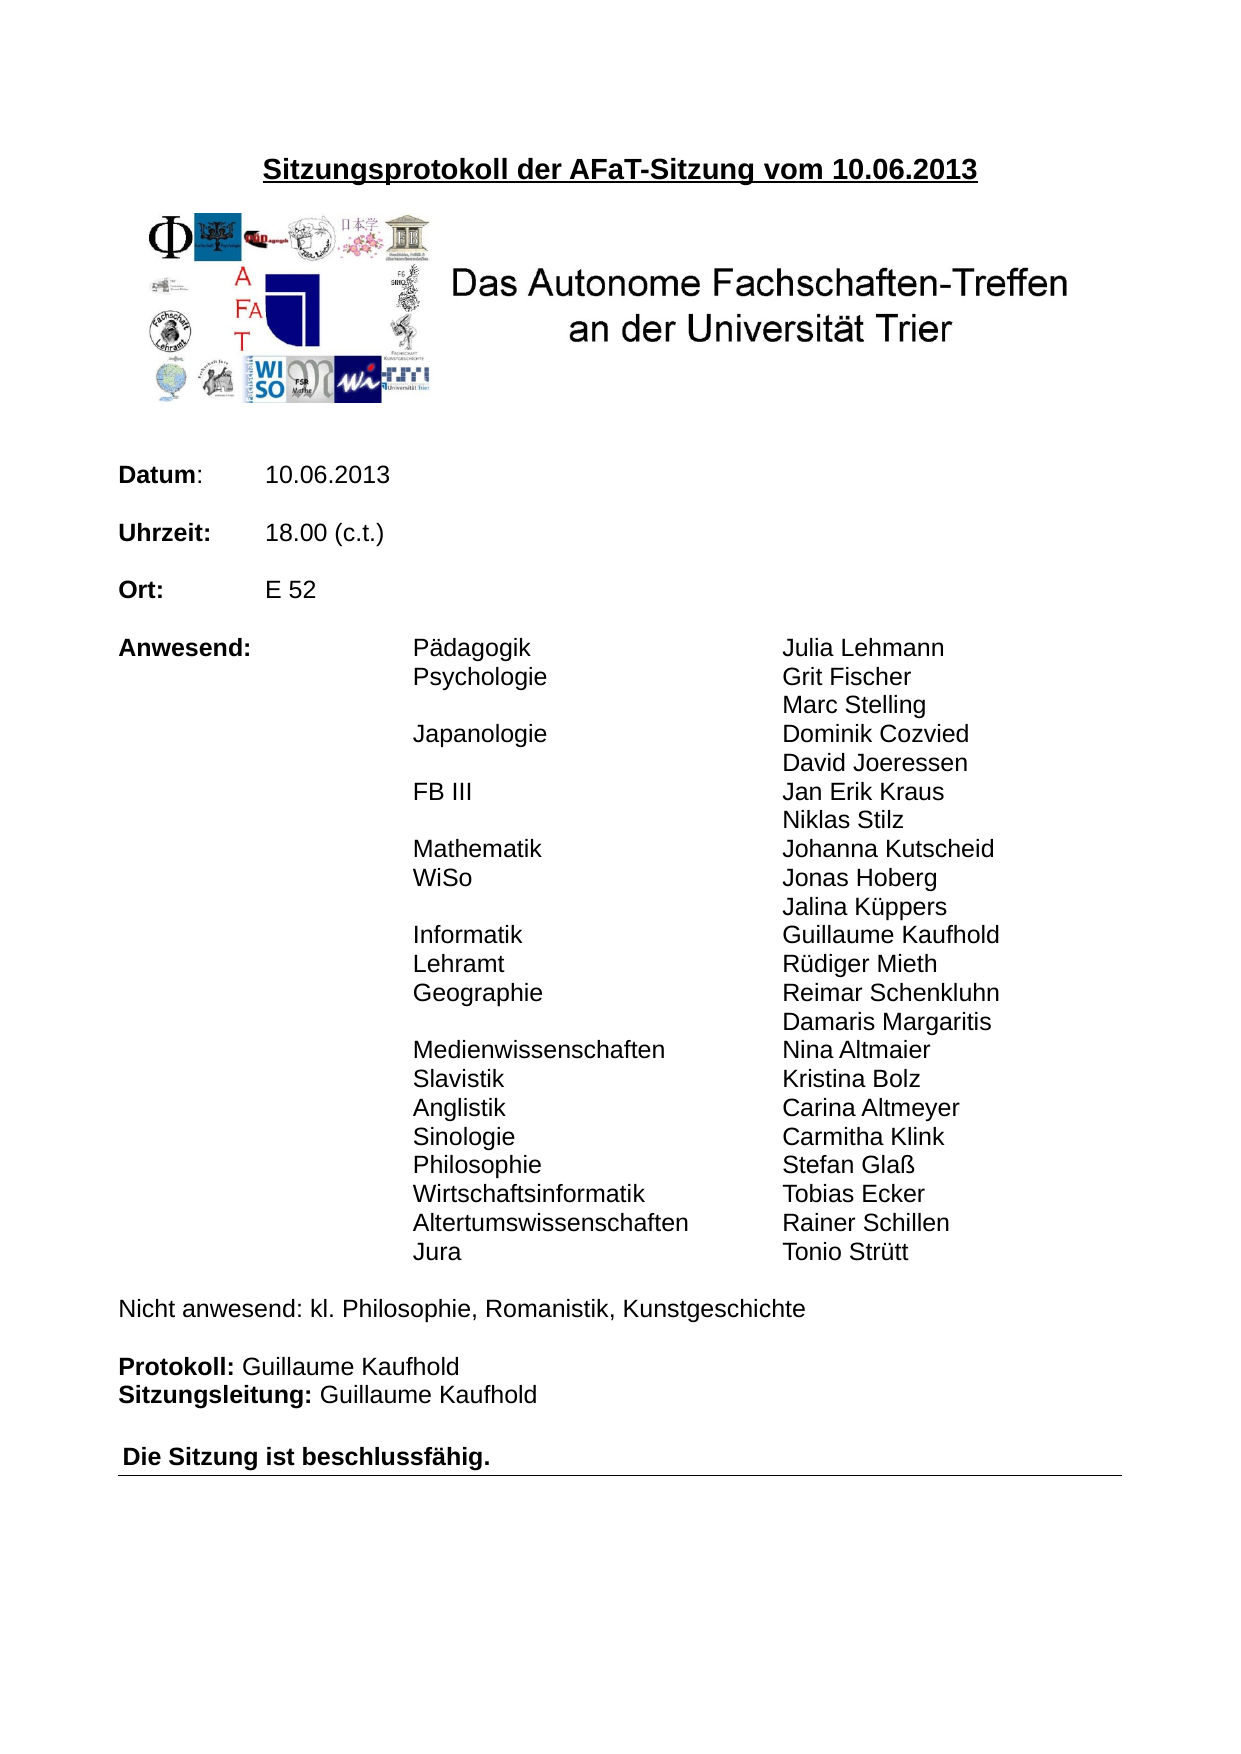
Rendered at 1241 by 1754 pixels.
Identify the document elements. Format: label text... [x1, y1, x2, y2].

text David Joeressen [118, 748, 1122, 777]
text Sitzungsleitung: Guillaume Kaufhold [118, 1380, 1122, 1409]
text Datum: 10.06.2013 [118, 460, 1122, 489]
text Die Sitzung ist beschlussfähig. [118, 1438, 1122, 1475]
text Damaris Margaritis [118, 1007, 1122, 1035]
text Medienwissenschaften Nina Altmaier [118, 1035, 1122, 1064]
text Marc Stelling [118, 690, 1122, 719]
text FB III Jan Erik Kraus [118, 777, 1122, 805]
picture [147, 213, 1093, 403]
text Nicht anwesend: kl. Philosophie, Romanistik, Kunstgeschichte [118, 1294, 1122, 1323]
text Sinologie Carmitha Klink [118, 1122, 1122, 1150]
text Ort: E 52 [118, 575, 1122, 604]
text Philosophie Stefan Glaß [118, 1150, 1122, 1179]
text Anwesend: Pädagogik Julia Lehmann [118, 633, 1122, 662]
text WiSo Jonas Hoberg [118, 863, 1122, 892]
text Informatik Guillaume Kaufhold [118, 920, 1122, 949]
text Lehramt Rüdiger Mieth [118, 949, 1122, 978]
text Jura Tonio Strütt [118, 1237, 1122, 1265]
text Mathematik Johanna Kutscheid [118, 834, 1122, 863]
text Japanologie Dominik Cozvied [118, 719, 1122, 748]
text Jalina Küppers [118, 892, 1122, 920]
text Niklas Stilz [118, 805, 1122, 834]
text Altertumswissenschaften Rainer Schillen [118, 1208, 1122, 1237]
text Psychologie Grit Fischer [118, 662, 1122, 690]
text Slavistik Kristina Bolz [118, 1064, 1122, 1093]
subtitle Sitzungsprotokoll der AFaT-Sitzung vom 10.06.2013 [118, 152, 1122, 185]
text Anglistik Carina Altmeyer [118, 1093, 1122, 1122]
text Geographie Reimar Schenkluhn [118, 978, 1122, 1007]
text Protokoll: Guillaume Kaufhold [118, 1352, 1122, 1380]
text Uhrzeit: 18.00 (c.t.) [118, 518, 1122, 547]
text Wirtschaftsinformatik Tobias Ecker [118, 1179, 1122, 1208]
